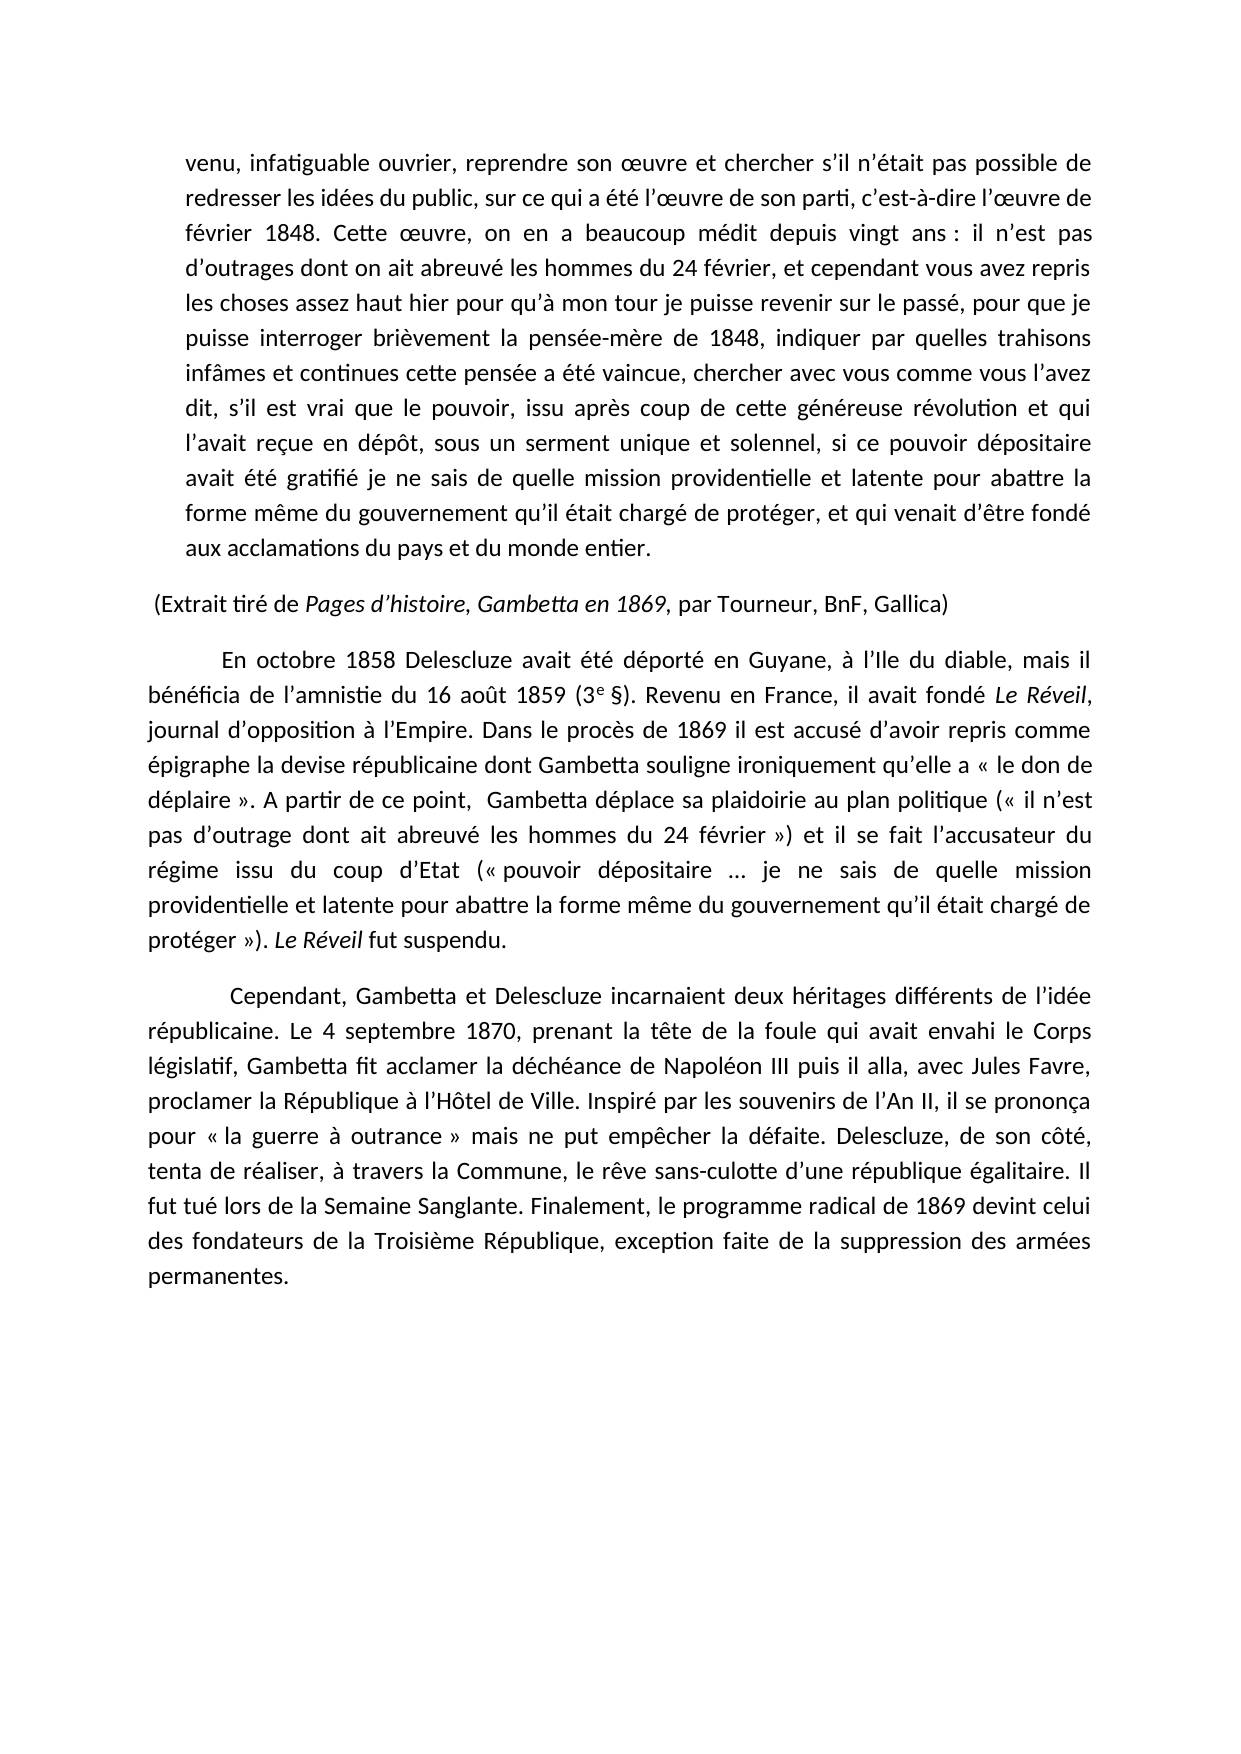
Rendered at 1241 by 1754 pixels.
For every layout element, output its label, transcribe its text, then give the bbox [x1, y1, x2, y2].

text En octobre 1858 Delescluze avait été déporté en Guyane, à l’Ile du diable, mais il bénéficia de l’amnistie du 16 août 1859 (3e §). Revenu en France, il avait fondé Le Réveil, journal d’opposition à l’Empire. Dans le procès de 1869 il est accusé d’avoir repris comme épigraphe la devise républicaine dont Gambetta souligne ironiquement qu’elle a « le don de déplaire ». A partir de ce point, Gambetta déplace sa plaidoirie au plan politique (« il n’est pas d’outrage dont ait abreuvé les hommes du 24 février ») et il se fait l’accusateur du régime issu du coup d’Etat (« pouvoir dépositaire … je ne sais de quelle mission providentielle et latente pour abattre la forme même du gouvernement qu’il était chargé de protéger »). Le Réveil fut suspendu. [148, 644, 1093, 955]
text Cependant, Gambetta et Delescluze incarnaient deux héritages différents de l’idée républicaine. Le 4 septembre 1870, prenant la tête de la foule qui avait envahi le Corps législatif, Gambetta fit acclamer la déchéance de Napoléon III puis il alla, avec Jules Favre, proclamer la République à l’Hôtel de Ville. Inspiré par les souvenirs de l’An II, il se prononça pour « la guerre à outrance » mais ne put empêcher la défaite. Delescluze, de son côté, tenta de réaliser, à travers la Commune, le rêve sans-culotte d’une république égalitaire. Il fut tué lors de la Semaine Sanglante. Finalement, le programme radical de 1869 devint celui des fondateurs de la Troisième République, exception faite de la suppression des armées permanentes. [148, 980, 1093, 1291]
text (Extrait tiré de Pages d’histoire, Gambetta en 1869, par Tourneur, BnF, Gallica) [148, 588, 1093, 619]
text venu, infatiguable ouvrier, reprendre son œuvre et chercher s’il n’était pas possible de redresser les idées du public, sur ce qui a été l’œuvre de son parti, c’est-à-dire l’œuvre de février 1848. Cette œuvre, on en a beaucoup médit depuis vingt ans : il n’est pas d’outrages dont on ait abreuvé les hommes du 24 février, et cependant vous avez repris les choses assez haut hier pour qu’à mon tour je puisse revenir sur le passé, pour que je puisse interroger brièvement la pensée-mère de 1848, indiquer par quelles trahisons infâmes et continues cette pensée a été vaincue, chercher avec vous comme vous l’avez dit, s’il est vrai que le pouvoir, issu après coup de cette généreuse révolution et qui l’avait reçue en dépôt, sous un serment unique et solennel, si ce pouvoir dépositaire avait été gratifié je ne sais de quelle mission providentielle et latente pour abattre la forme même du gouvernement qu’il était chargé de protéger, et qui venait d’être fondé aux acclamations du pays et du monde entier. [185, 148, 1093, 563]
